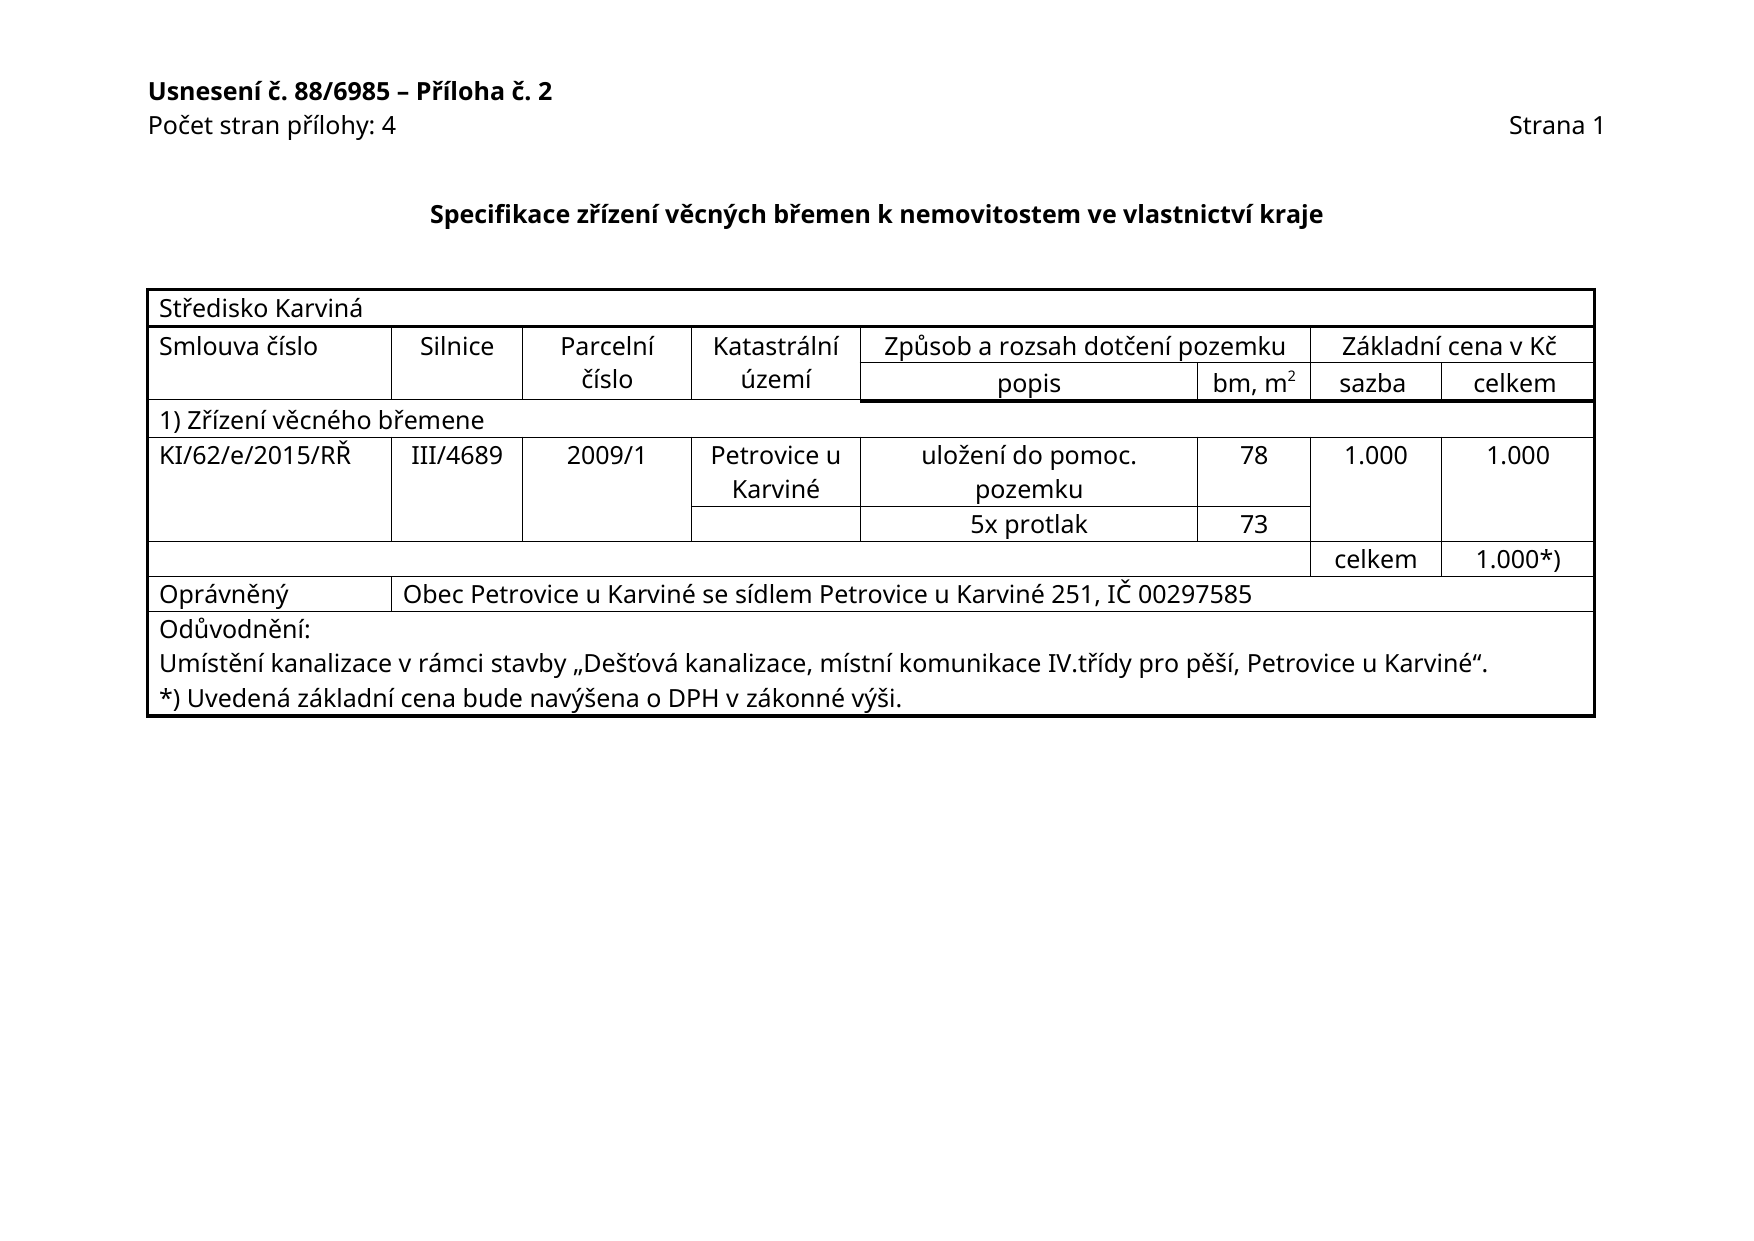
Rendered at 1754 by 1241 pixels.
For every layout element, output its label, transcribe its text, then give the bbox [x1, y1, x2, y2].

table_cell 5x protlak [861, 507, 1197, 541]
table_cell Obec Petrovice u Karviné se sídlem Petrovice u Karviné 251, IČ 00297585 [392, 577, 1593, 611]
table_cell Silnice [392, 328, 522, 399]
table_cell 78 [1198, 438, 1310, 506]
table_cell Způsob a rozsah dotčení pozemku [861, 328, 1310, 362]
table_cell Odůvodnění: Umístění kanalizace v rámci stavby „Dešťová kanalizace, místní komunikace IV.třídy pro pěší, Petrovice u Karviné“. *) Uvedená základní cena bude navýšena o DPH v zákonné výši. [149, 612, 1593, 714]
table_cell 1.000 [1442, 438, 1593, 541]
table_cell III/4689 [392, 438, 522, 541]
table_cell [149, 542, 1310, 576]
table_cell Katastrální území [692, 328, 860, 399]
table_cell popis [861, 363, 1197, 399]
text Specifikace zřízení věcných břemen k nemovitostem ve vlastnictví kraje [148, 200, 1606, 229]
table_cell Oprávněný [149, 577, 391, 611]
table_cell celkem [1442, 363, 1593, 399]
table_cell bm, m2 [1198, 363, 1310, 399]
table_cell Petrovice u Karviné [692, 438, 860, 506]
table_cell 1.000*) [1442, 542, 1593, 576]
table_cell Základní cena v Kč [1311, 328, 1593, 362]
table_cell 2009/1 [523, 438, 691, 541]
table_cell 1) Zřízení věcného břemene [149, 400, 1593, 437]
table_header Středisko Karviná [149, 291, 1593, 325]
table_cell KI/62/e/2015/RŘ [149, 438, 391, 541]
table_cell Smlouva číslo [149, 328, 391, 399]
table_cell 73 [1198, 507, 1310, 541]
table_cell celkem [1311, 542, 1441, 576]
table_cell [692, 507, 860, 541]
table_cell Parcelní číslo [523, 328, 691, 399]
table_cell 1.000 [1311, 438, 1441, 541]
table_cell sazba [1311, 363, 1441, 399]
table_cell uložení do pomoc. pozemku [861, 438, 1197, 506]
